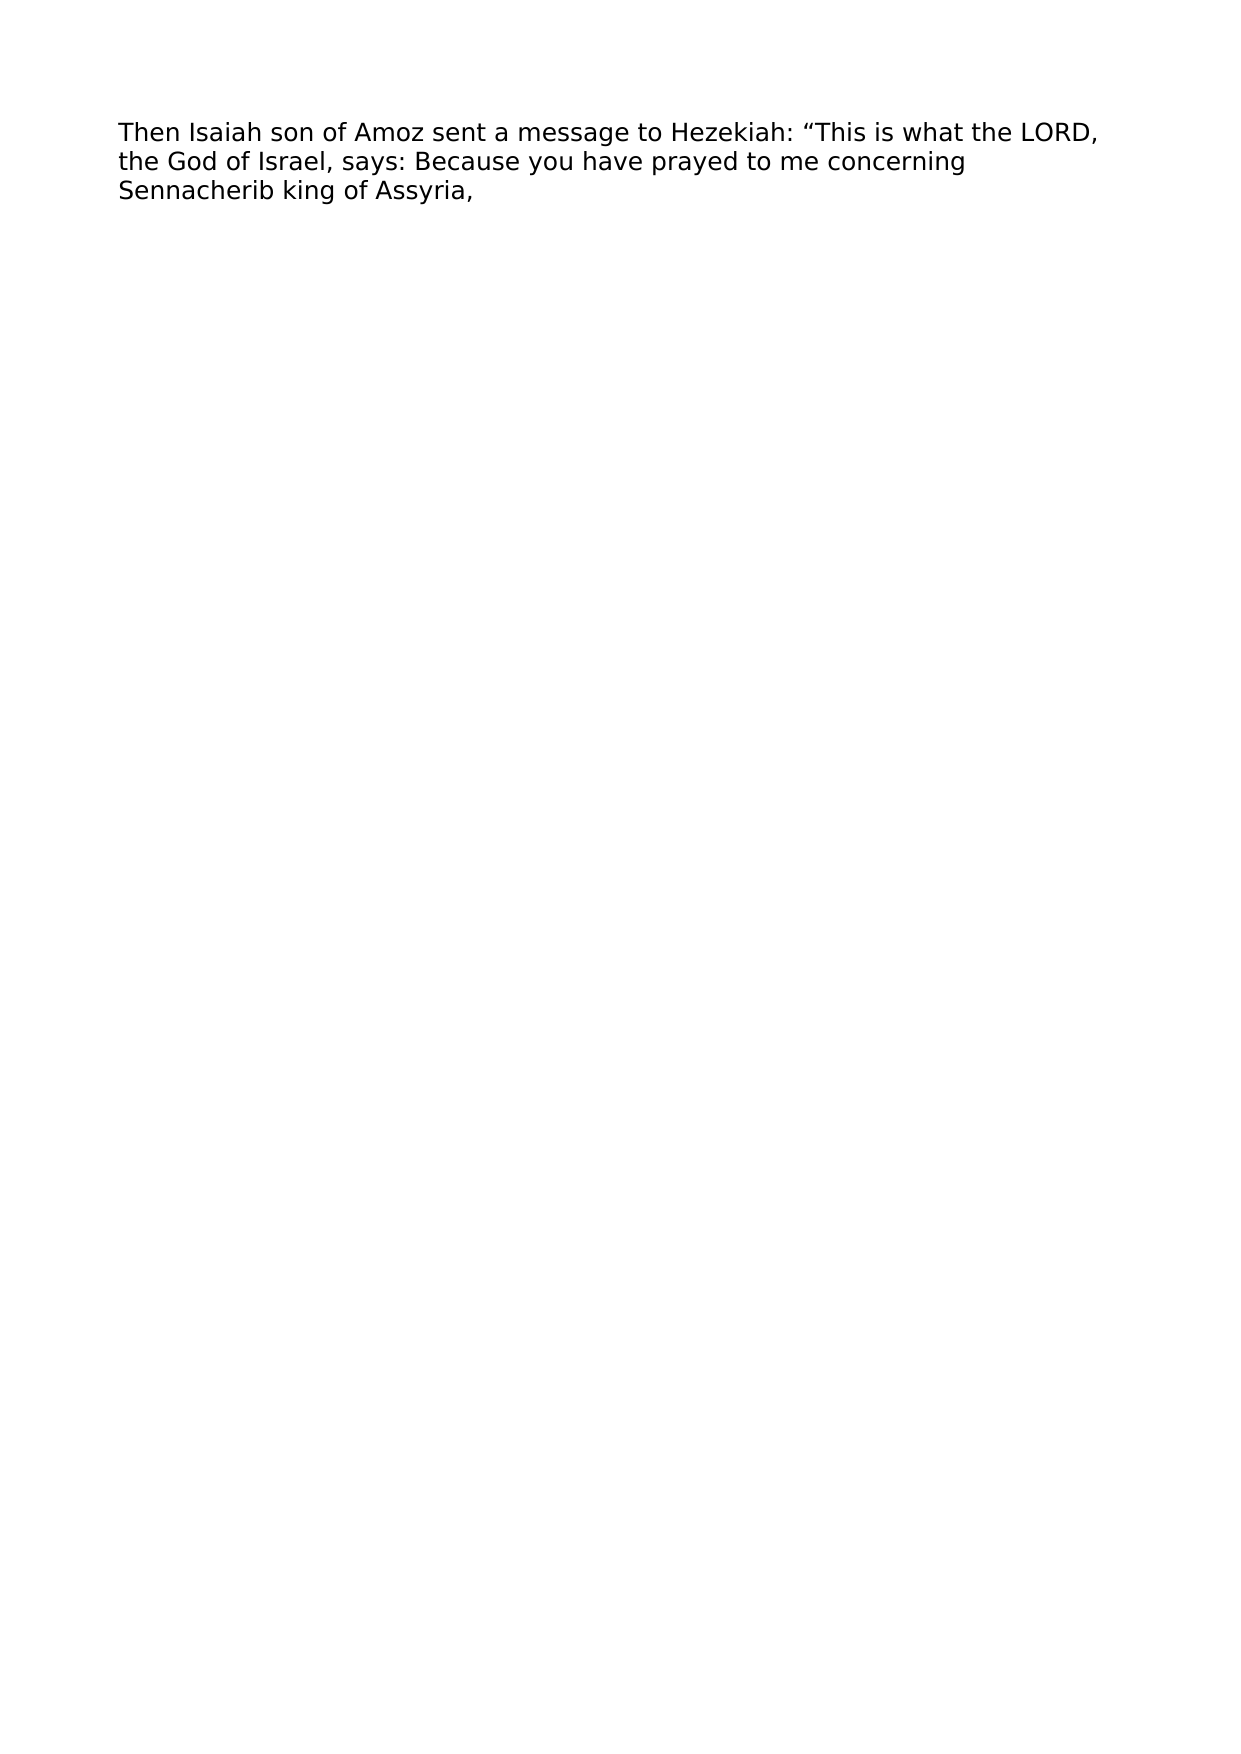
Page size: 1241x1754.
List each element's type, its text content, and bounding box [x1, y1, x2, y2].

text Then Isaiah son of Amoz sent a message to Hezekiah: “This is what the LORD, the God of Israel, says: Because you have prayed to me concerning Sennacherib king of Assyria, [118, 118, 1122, 206]
